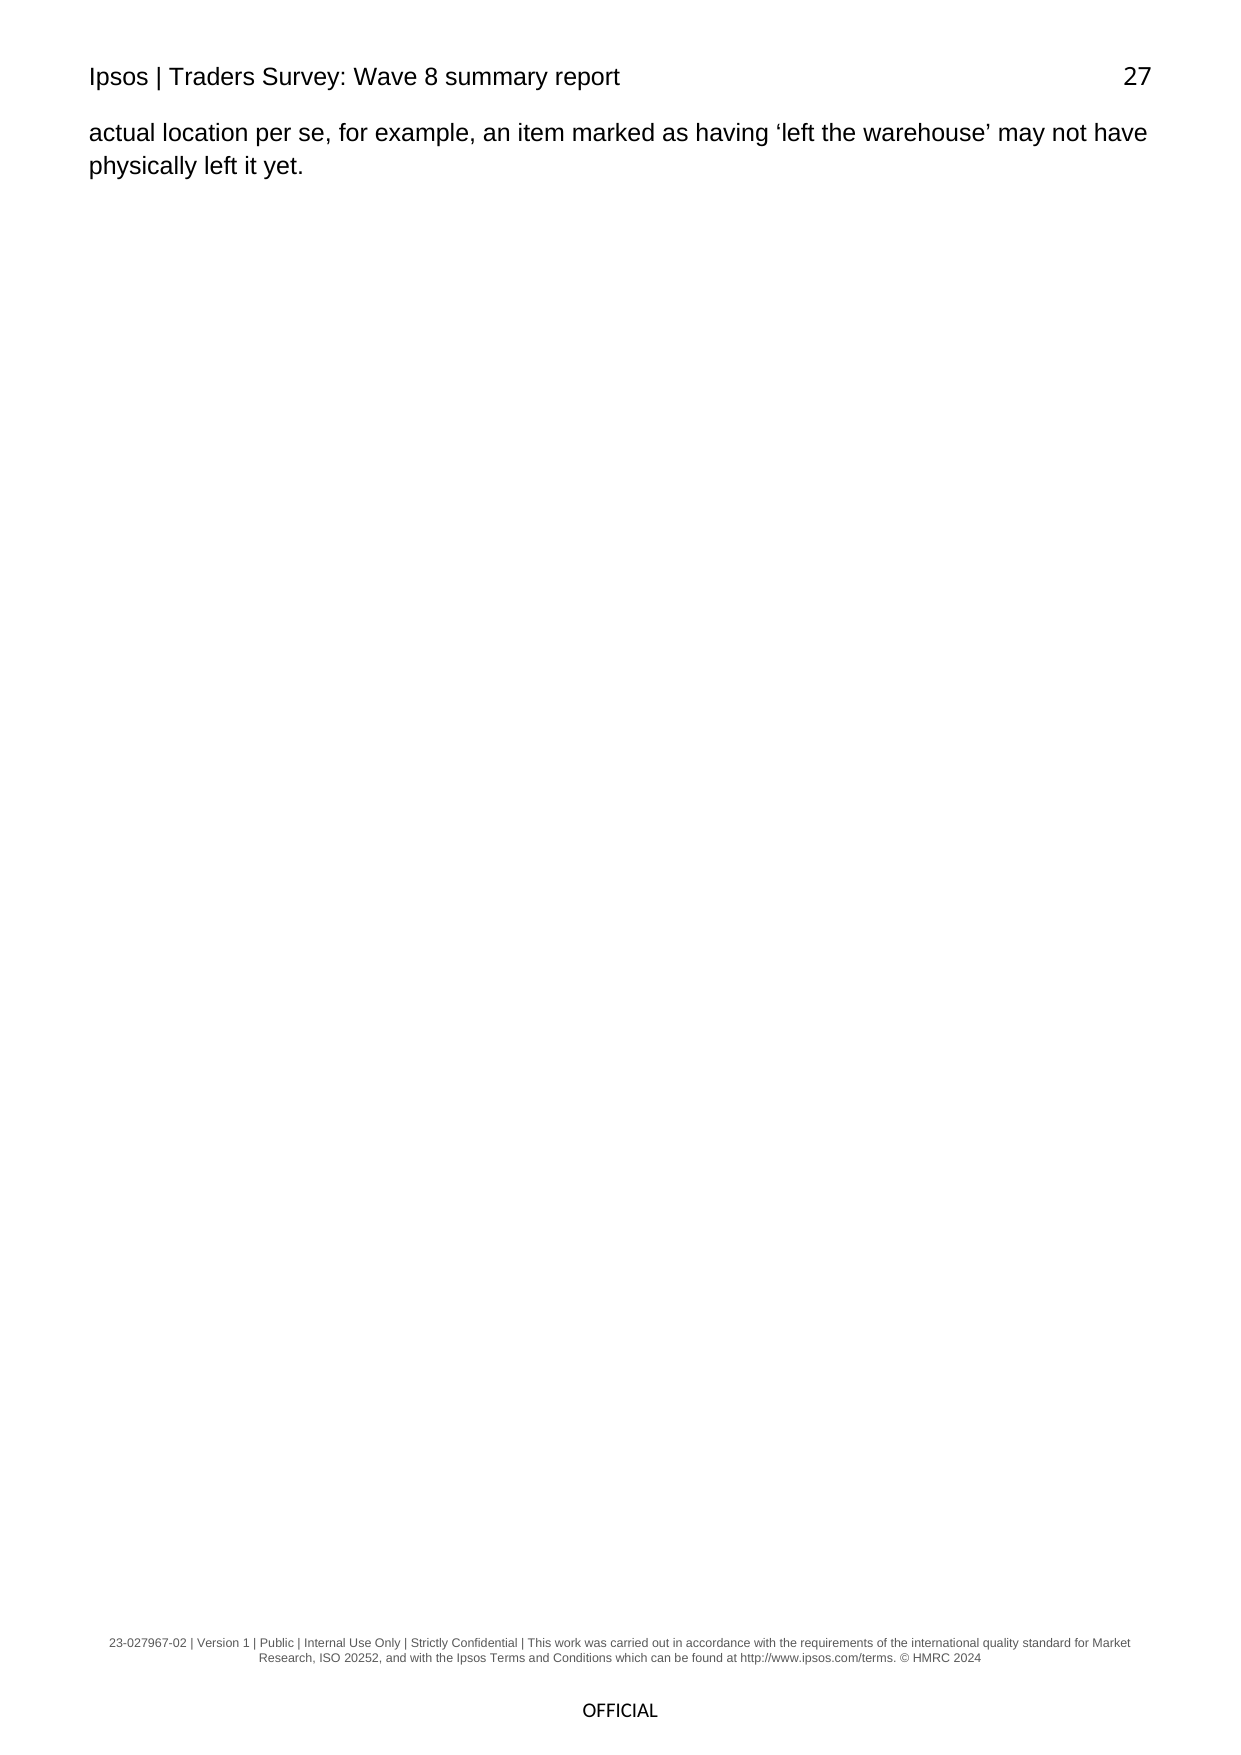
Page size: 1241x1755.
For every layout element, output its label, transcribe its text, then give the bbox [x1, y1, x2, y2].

text actual location per se, for example, an item marked as having ‘left the warehouse’ may not have physically left it yet. [89, 118, 1152, 180]
